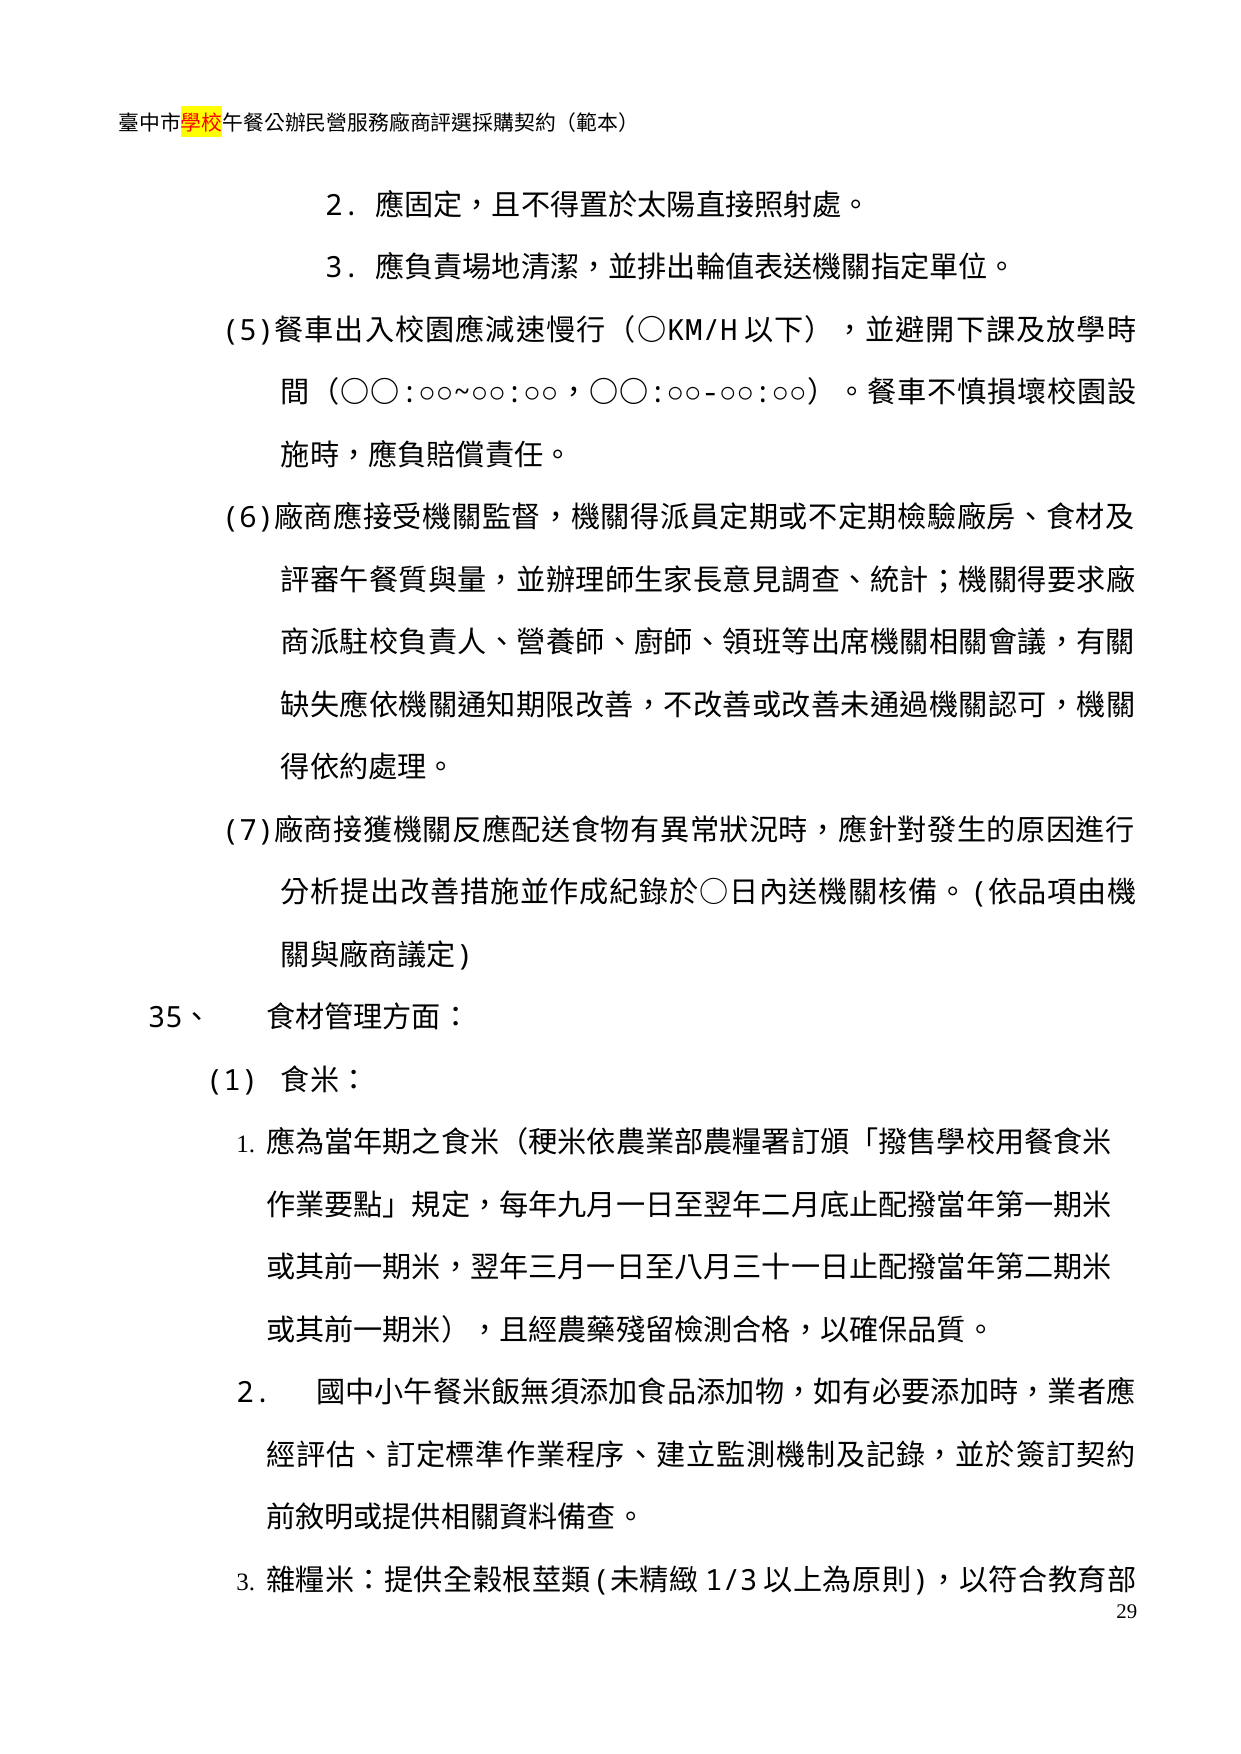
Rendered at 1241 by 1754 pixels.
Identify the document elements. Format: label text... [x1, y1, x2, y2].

list 廠商接獲機關反應配送食物有異常狀況時，應針對發生的原因進行分析提出改善措施並作成紀錄於○日內送機關核備。(依品項由機關與廠商議定) [222, 786, 1137, 973]
list 食材管理方面： [148, 973, 1137, 1036]
list 應為當年期之食米（稉米依農業部農糧署訂頒「撥售學校用餐食米作業要點」規定，每年九月一日至翌年二月底止配撥當年第一期米或其前一期米，翌年三月一日至八月三十一日止配撥當年第二期米或其前一期米），且經農藥殘留檢測合格，以確保品質。 [236, 1098, 1137, 1348]
list 食米： [206, 1036, 1137, 1098]
text 2. 應固定，且不得置於太陽直接照射處。 [325, 161, 1137, 223]
list 廠商應接受機關監督，機關得派員定期或不定期檢驗廠房、食材及評審午餐質與量，並辦理師生家長意見調查、統計；機關得要求廠商派駐校負責人、營養師、廚師、領班等出席機關相關會議，有關缺失應依機關通知期限改善，不改善或改善未通過機關認可，機關得依約處理。 [222, 473, 1137, 786]
list 雜糧米：提供全榖根莖類(未精緻1/3以上為原則)，以符合教育部 [236, 1536, 1137, 1598]
list 國中小午餐米飯無須添加食品添加物，如有必要添加時，業者應經評估、訂定標準作業程序、建立監測機制及記錄，並於簽訂契約前敘明或提供相關資料備查。 [236, 1348, 1137, 1536]
list 餐車出入校園應減速慢行（○KM/H以下），並避開下課及放學時間（○○:○○~○○:○○，○○:○○-○○:○○）。餐車不慎損壞校園設施時，應負賠償責任。 [222, 286, 1137, 473]
text 3. 應負責場地清潔，並排出輪值表送機關指定單位。 [325, 223, 1137, 286]
